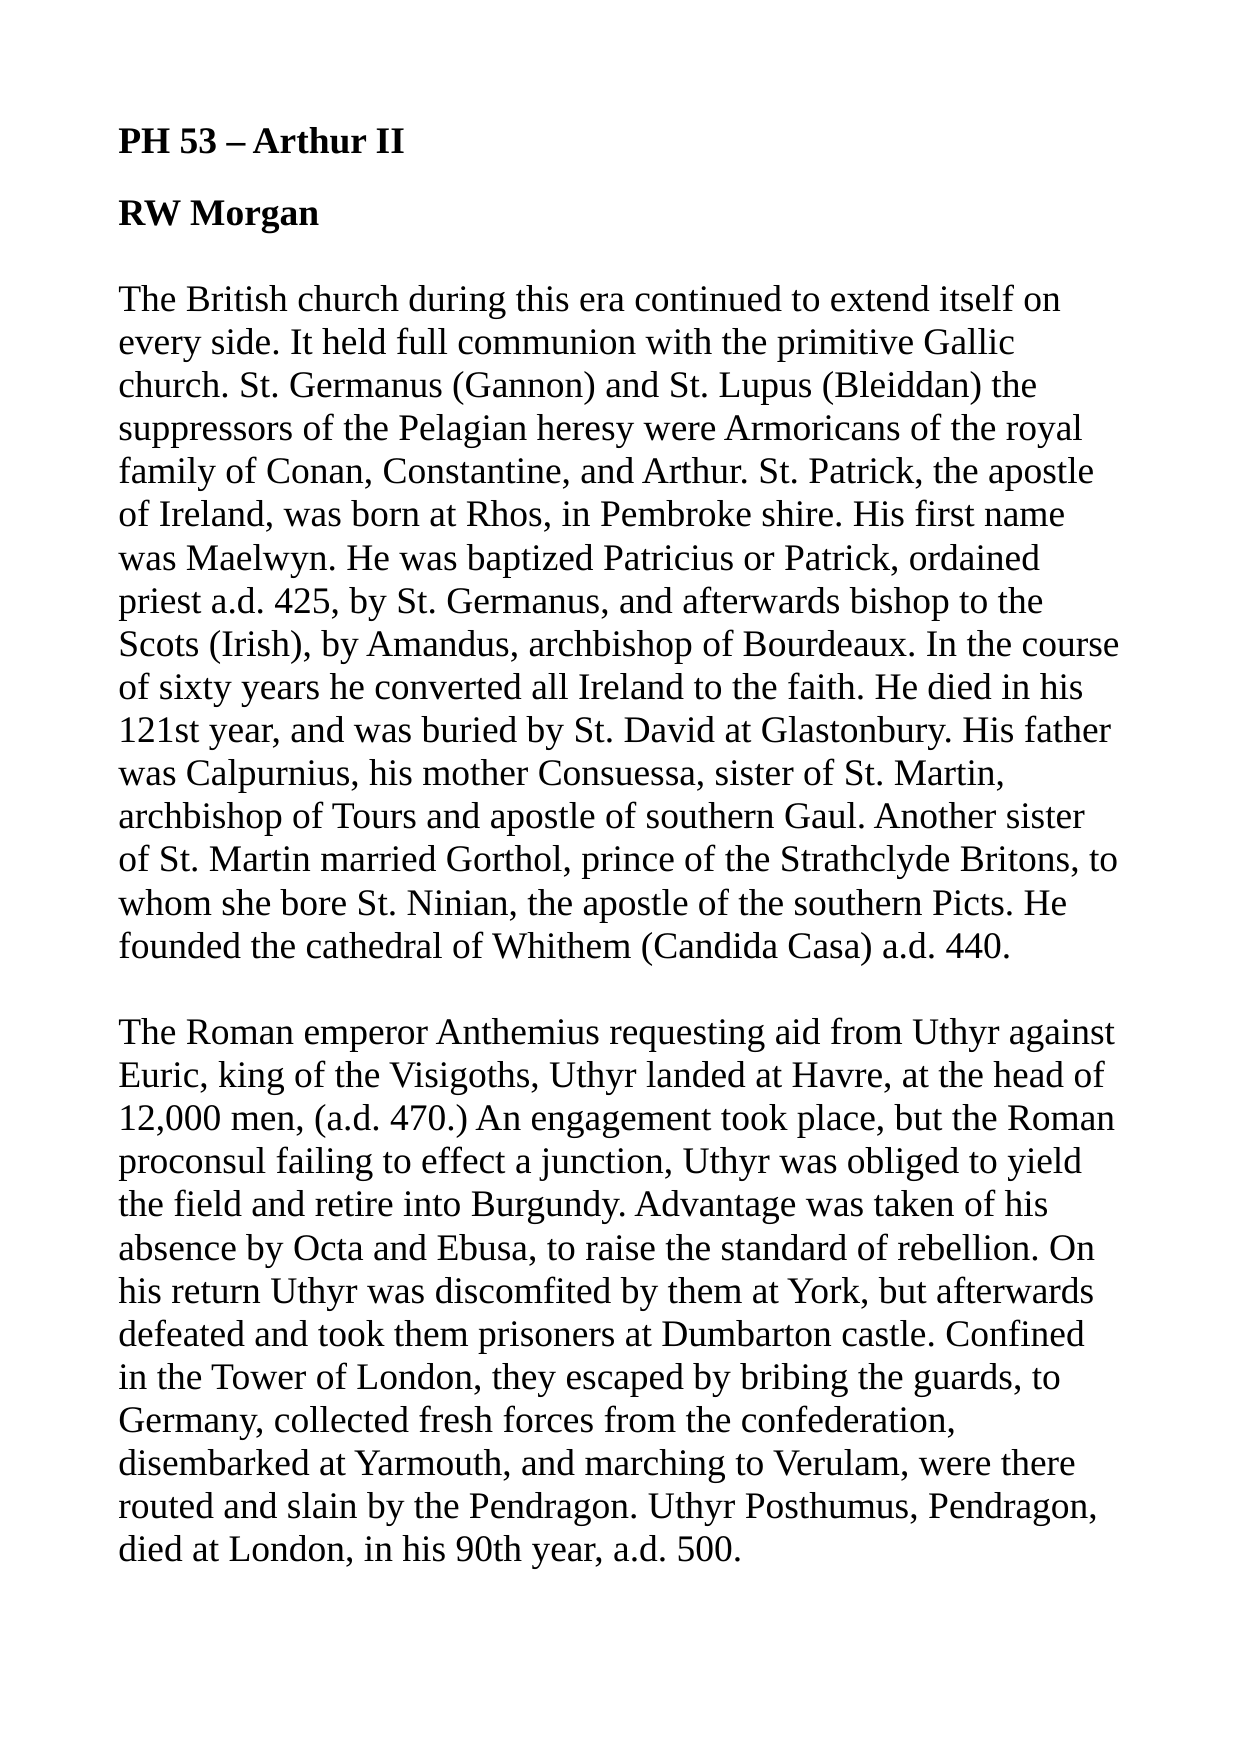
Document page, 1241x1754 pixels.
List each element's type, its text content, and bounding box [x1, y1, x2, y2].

text RW Morgan [118, 190, 1122, 233]
text The British church during this era continued to extend itself on every side. It held full communion with the primitive Gallic church. St. Germanus (Gannon) and St. Lupus (Bleiddan) the suppressors of the Pelagian heresy were Armoricans of the royal family of Conan, Constantine, and Arthur. St. Patrick, the apostle of Ireland, was born at Rhos, in Pembroke shire. His first name was Maelwyn. He was baptized Patricius or Patrick, ordained priest a.d. 425, by St. Germanus, and afterwards bishop to the Scots (Irish), by Amandus, archbishop of Bourdeaux. In the course of sixty years he converted all Ireland to the faith. He died in his 121st year, and was buried by St. David at Glastonbury. His father was Calpurnius, his mother Consuessa, sister of St. Martin, archbishop of Tours and apostle of southern Gaul. Another sister of St. Martin married Gorthol, prince of the Strathclyde Britons, to whom she bore St. Ninian, the apostle of the southern Picts. He founded the cathedral of Whithem (Candida Casa) a.d. 440. [118, 276, 1122, 966]
text PH 53 – Arthur II [118, 118, 1122, 161]
text The Roman emperor Anthemius requesting aid from Uthyr against Euric, king of the Visigoths, Uthyr landed at Havre, at the head of 12,000 men, (a.d. 470.) An engagement took place, but the Roman proconsul failing to effect a junction, Uthyr was obliged to yield the field and retire into Burgundy. Advantage was taken of his absence by Octa and Ebusa, to raise the standard of rebellion. On his return Uthyr was discomfited by them at York, but afterwards defeated and took them prisoners at Dumbarton castle. Confined in the Tower of London, they escaped by bribing the guards, to Germany, collected fresh forces from the confederation, disembarked at Yarmouth, and marching to Verulam, were there routed and slain by the Pendragon. Uthyr Posthumus, Pendragon, died at London, in his 90th year, a.d. 500. [118, 1009, 1122, 1570]
